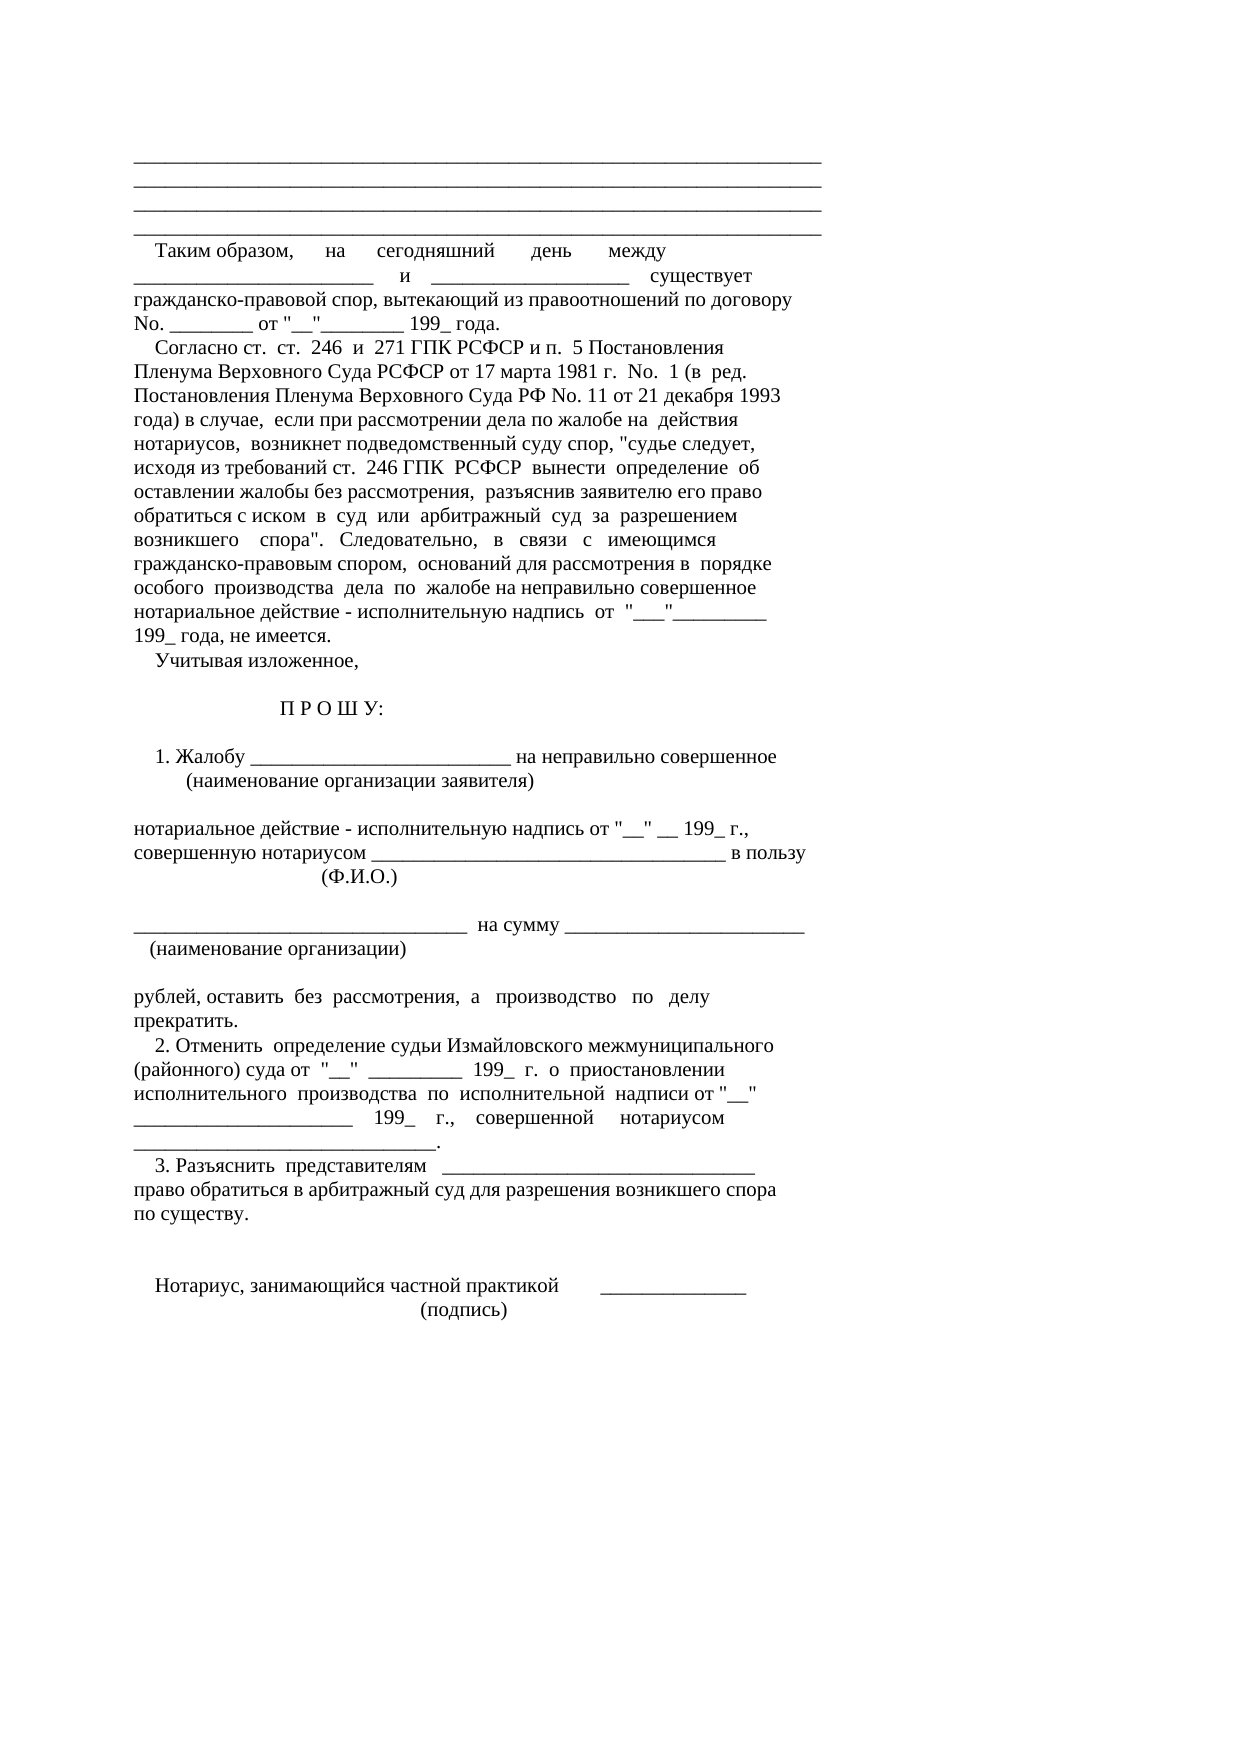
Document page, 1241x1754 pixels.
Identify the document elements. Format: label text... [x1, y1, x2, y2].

text гражданско-правовым спором, оснований для рассмотрения в порядке [118, 551, 1122, 575]
text (Ф.И.О.) [118, 864, 1122, 888]
text _____________________________. [118, 1129, 1122, 1153]
text оставлении жалобы без рассмотрения, разъяснив заявителю его право [118, 479, 1122, 503]
text _____________________ 199_ г., совершенной нотариусом [118, 1105, 1122, 1129]
text нотариусов, возникнет подведомственный суду спор, "судье следует, [118, 431, 1122, 455]
text 3. Разъяснить представителям ______________________________ [118, 1153, 1122, 1177]
text __________________________________________________________________ [118, 142, 1122, 166]
text П Р О Ш У: [118, 696, 1122, 720]
text __________________________________________________________________ [118, 190, 1122, 214]
text Согласно ст. ст. 246 и 271 ГПК РСФСР и п. 5 Постановления [118, 335, 1122, 359]
text (наименование организации) [118, 936, 1122, 960]
text _______________________ и ___________________ существует [118, 262, 1122, 287]
text года) в случае, если при рассмотрении дела по жалобе на действия [118, 407, 1122, 431]
text Пленума Верховного Суда РСФСР от 17 марта 1981 г. Nо. 1 (в ред. [118, 359, 1122, 383]
text Учитывая изложенное, [118, 647, 1122, 672]
text нотариальное действие - исполнительную надпись от "__" __ 199_ г., [118, 816, 1122, 840]
text ________________________________ на сумму _______________________ [118, 912, 1122, 936]
text обратиться с иском в суд или арбитражный суд за разрешением [118, 503, 1122, 527]
text 2. Отменить определение судьи Измайловского межмуниципального [118, 1032, 1122, 1057]
text гражданско-правовой спор, вытекающий из правоотношений по договору [118, 287, 1122, 311]
text возникшего спора". Следовательно, в связи с имеющимся [118, 527, 1122, 551]
text __________________________________________________________________ [118, 214, 1122, 238]
text 1. Жалобу _________________________ на неправильно совершенное [118, 744, 1122, 768]
text Нотариус, занимающийся частной практикой ______________ [118, 1273, 1122, 1297]
text рублей, оставить без рассмотрения, а производство по делу [118, 984, 1122, 1008]
text право обратиться в арбитражный суд для разрешения возникшего спора [118, 1177, 1122, 1201]
text исполнительного производства по исполнительной надписи от "__" [118, 1081, 1122, 1105]
text прекратить. [118, 1008, 1122, 1032]
text Nо. ________ от "__"________ 199_ года. [118, 311, 1122, 335]
text (наименование организации заявителя) [118, 768, 1122, 792]
text 199_ года, не имеется. [118, 623, 1122, 647]
text особого производства дела по жалобе на неправильно совершенное [118, 575, 1122, 599]
text Таким образом, на сегодняшний день между [118, 238, 1122, 262]
text исходя из требований ст. 246 ГПК РСФСР вынести определение об [118, 455, 1122, 479]
text __________________________________________________________________ [118, 166, 1122, 190]
text совершенную нотариусом __________________________________ в пользу [118, 840, 1122, 864]
text (районного) суда от "__" _________ 199_ г. о приостановлении [118, 1057, 1122, 1081]
text по существу. [118, 1201, 1122, 1225]
text Постановления Пленума Верховного Суда РФ Nо. 11 от 21 декабря 1993 [118, 383, 1122, 407]
text нотариальное действие - исполнительную надпись от "___"_________ [118, 599, 1122, 623]
text (подпись) [118, 1297, 1122, 1321]
